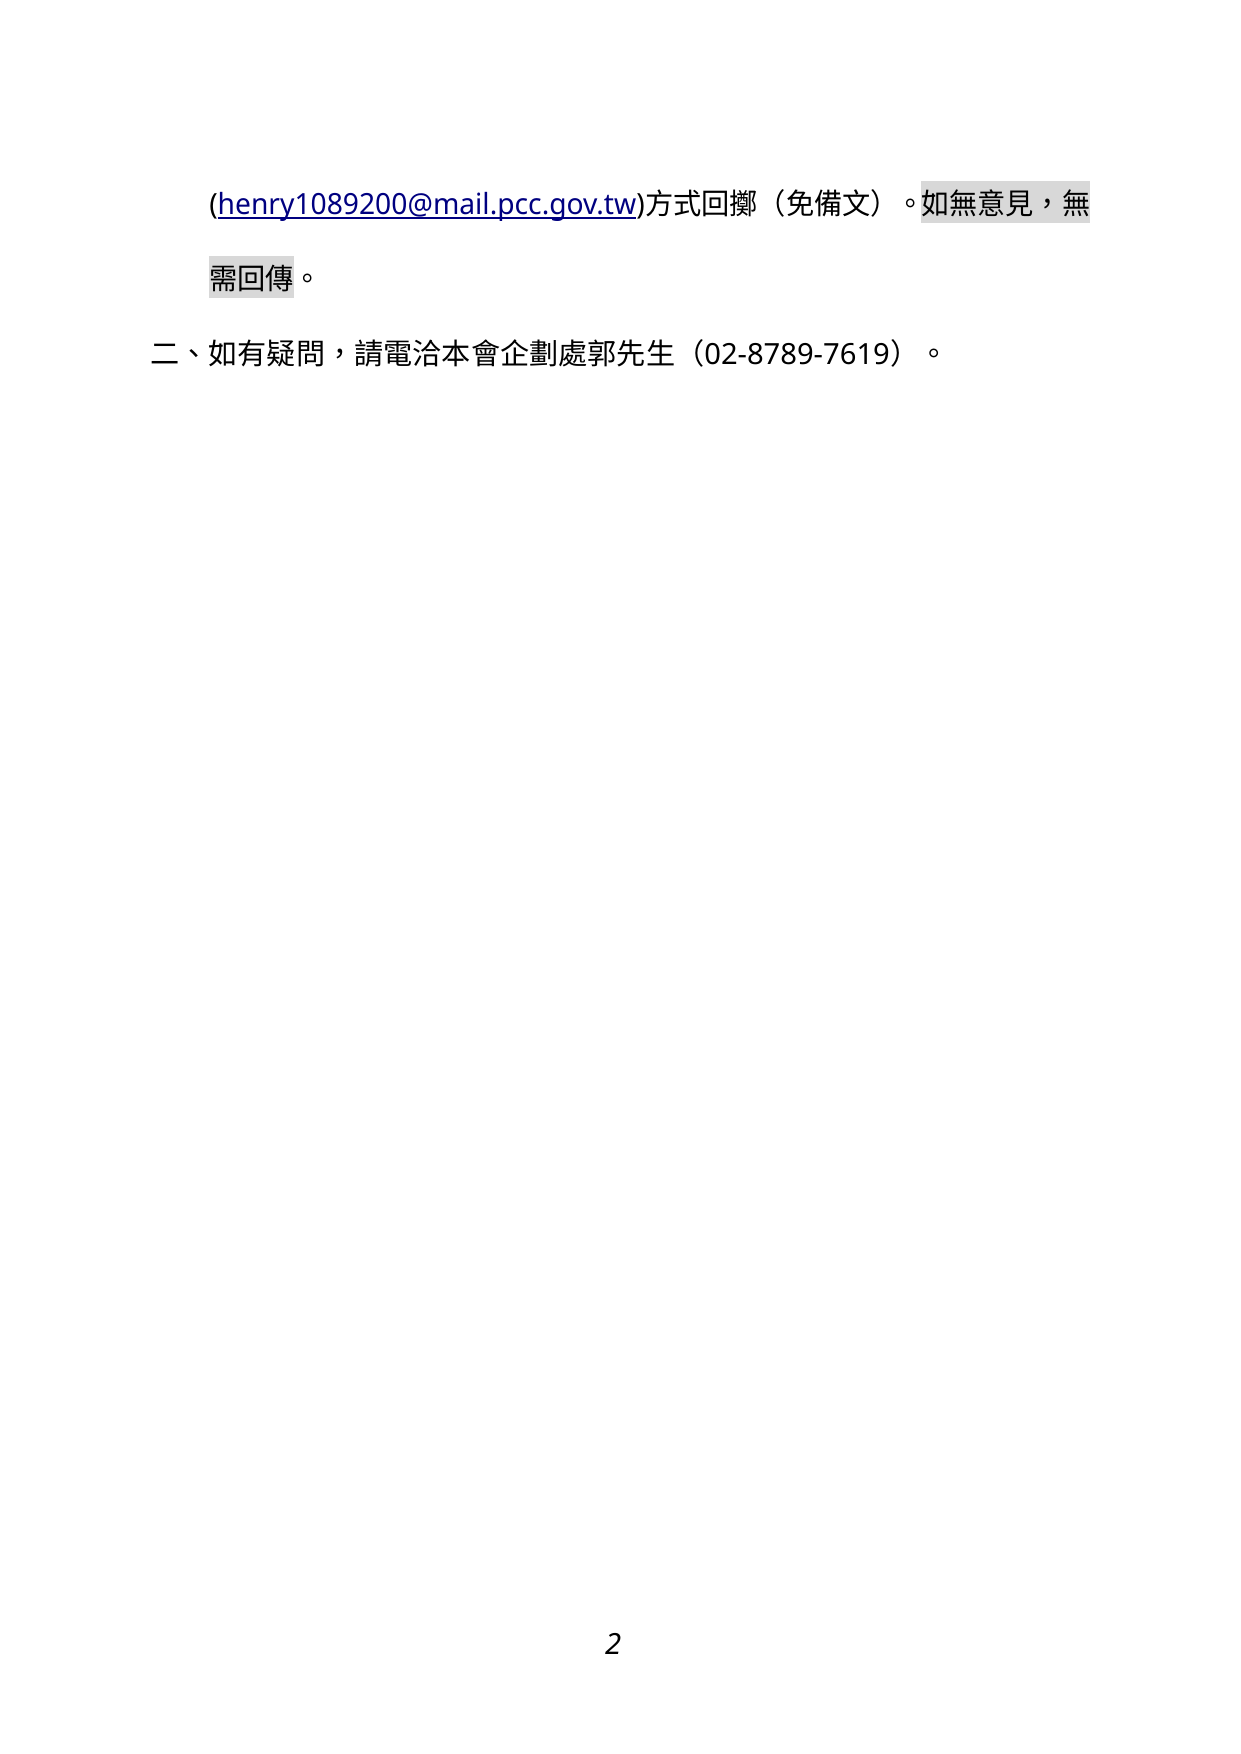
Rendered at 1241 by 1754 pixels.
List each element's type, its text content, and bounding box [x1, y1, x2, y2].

text (henry1089200@mail.pcc.gov.tw)方式回擲（免備文）。如無意見，無需回傳。 [150, 164, 1090, 314]
text 二、如有疑問，請電洽本會企劃處郭先生（02-8789-7619）。 [150, 314, 1090, 389]
